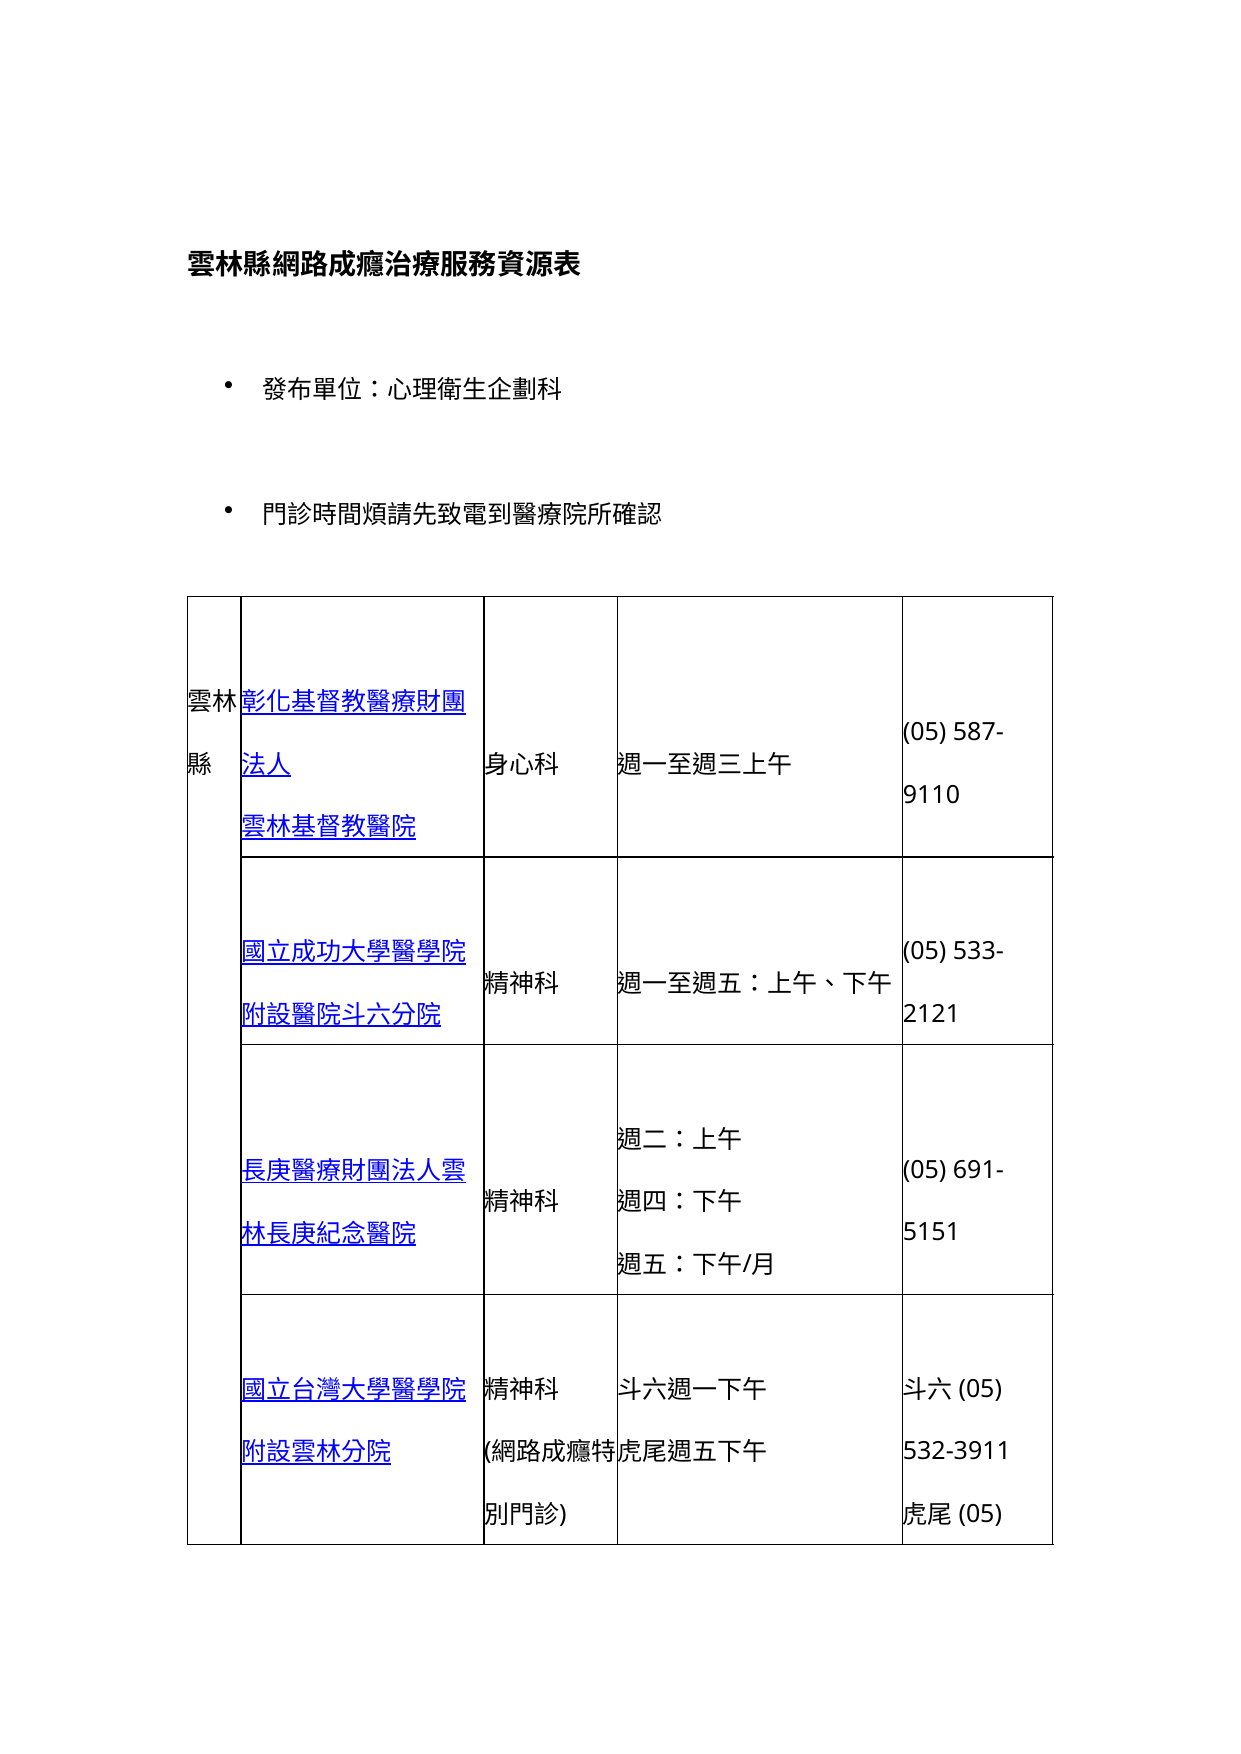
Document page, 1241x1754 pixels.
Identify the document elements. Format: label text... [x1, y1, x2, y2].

table_header 身心科 [485, 597, 617, 856]
list 門診時間煩請先致電到醫療院所確認 [225, 471, 1053, 533]
table_header 彰化基督教醫療財團法人 雲林基督教醫院 [242, 597, 483, 856]
table_cell (05) 533-2121 [903, 858, 1052, 1044]
table_cell 長庚醫療財團法人雲林長庚紀念醫院 [242, 1045, 483, 1294]
table_cell (05) 691-5151 [903, 1045, 1052, 1294]
list 發布單位：心理衛生企劃科 [225, 346, 1053, 408]
table_header 雲林縣 [188, 597, 240, 1544]
table_cell 斗六 (05) 532-3911 虎尾 (05) [903, 1295, 1052, 1544]
text 雲林縣網路成癮治療服務資源表 [187, 221, 1053, 283]
table_header 週一至週三上午 [618, 597, 902, 856]
table_cell 國立台灣大學醫學院附設雲林分院 [242, 1295, 483, 1544]
table_cell 斗六週一下午 虎尾週五下午 [618, 1295, 902, 1544]
table_cell 精神科 [485, 858, 617, 1044]
table_cell 週一至週五：上午、下午 [618, 858, 902, 1044]
table_cell 精神科 [485, 1045, 617, 1294]
table_cell 精神科 (網路成癮特別門診) [485, 1295, 617, 1544]
table_cell 週二：上午 週四：下午 週五：下午/月 [618, 1045, 902, 1294]
table_cell 國立成功大學醫學院附設醫院斗六分院 [242, 858, 483, 1044]
table_header (05) 587-9110 [903, 597, 1052, 856]
